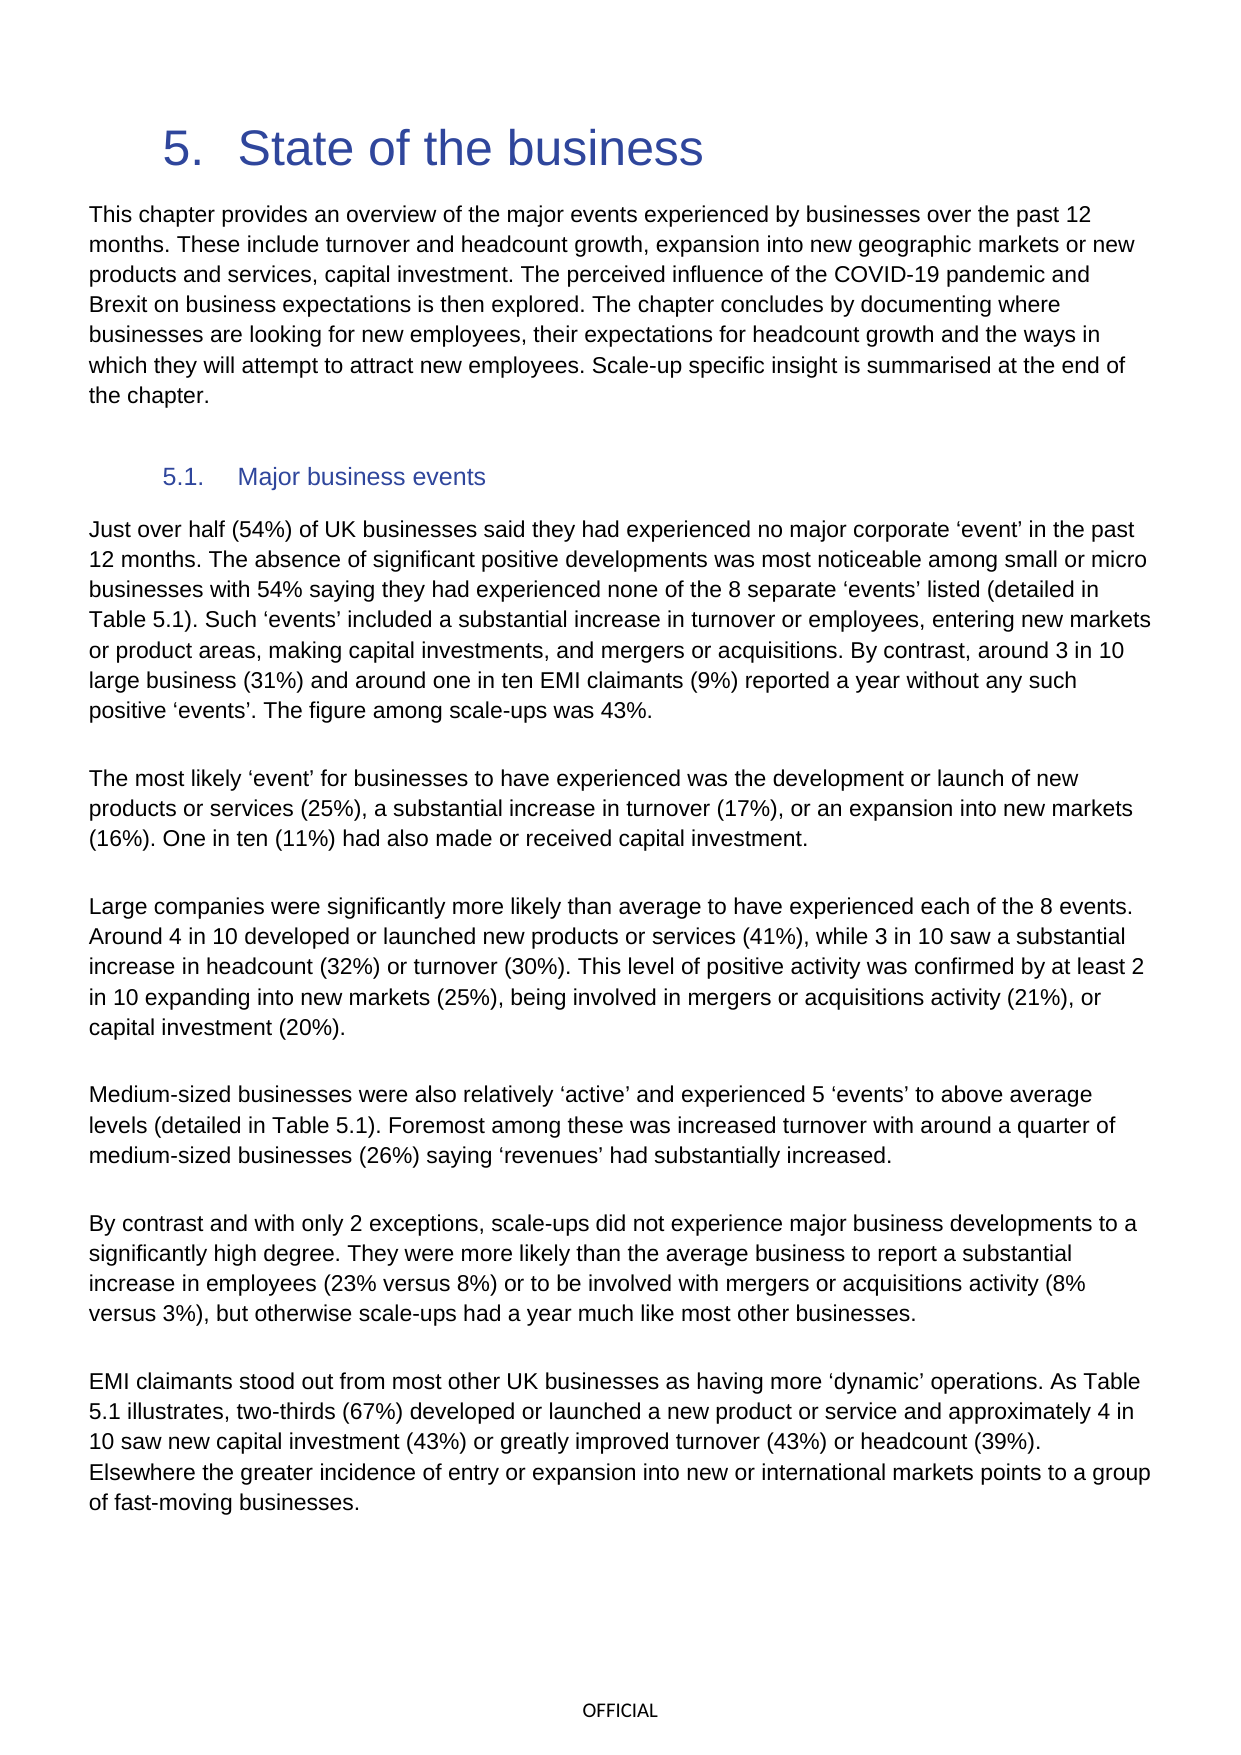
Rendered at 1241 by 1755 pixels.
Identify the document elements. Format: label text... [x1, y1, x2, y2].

subtitle Major business events [162, 462, 1152, 491]
text The most likely ‘event’ for businesses to have experienced was the development or launch of new products or services (25%), a substantial increase in turnover (17%), or an expansion into new markets (16%). One in ten (11%) had also made or received capital investment. [89, 765, 1152, 852]
text Large companies were significantly more likely than average to have experienced each of the 8 events. Around 4 in 10 developed or launched new products or services (41%), while 3 in 10 saw a substantial increase in headcount (32%) or turnover (30%). This level of positive activity was confirmed by at least 2 in 10 expanding into new markets (25%), being involved in mergers or acquisitions activity (21%), or capital investment (20%). [89, 893, 1152, 1040]
text Just over half (54%) of UK businesses said they had experienced no major corporate ‘event’ in the past 12 months. The absence of significant positive developments was most noticeable among small or micro businesses with 54% saying they had experienced none of the 8 separate ‘events’ listed (detailed in Table 5.1). Such ‘events’ included a substantial increase in turnover or employees, entering new markets or product areas, making capital investments, and mergers or acquisitions. By contrast, around 3 in 10 large business (31%) and around one in ten EMI claimants (9%) reported a year without any such positive ‘events’. The figure among scale-ups was 43%. [89, 516, 1152, 723]
text Medium-sized businesses were also relatively ‘active’ and experienced 5 ‘events’ to above average levels (detailed in Table 5.1). Foremost among these was increased turnover with around a quarter of medium-sized businesses (26%) saying ‘revenues’ had substantially increased. [89, 1081, 1152, 1168]
subtitle State of the business [162, 118, 1152, 176]
text This chapter provides an overview of the major events experienced by businesses over the past 12 months. These include turnover and headcount growth, expansion into new geographic markets or new products and services, capital investment. The perceived influence of the COVID-19 pandemic and Brexit on business expectations is then explored. The chapter concludes by documenting where businesses are looking for new employees, their expectations for headcount growth and the ways in which they will attempt to attract new employees. Scale-up specific insight is summarised at the end of the chapter. [89, 201, 1152, 408]
text EMI claimants stood out from most other UK businesses as having more ‘dynamic’ operations. As Table 5.1 illustrates, two-thirds (67%) developed or launched a new product or service and approximately 4 in 10 saw new capital investment (43%) or greatly improved turnover (43%) or headcount (39%). Elsewhere the greater incidence of entry or expansion into new or international markets points to a group of fast-moving businesses. [89, 1368, 1152, 1515]
text By contrast and with only 2 exceptions, scale-ups did not experience major business developments to a significantly high degree. They were more likely than the average business to report a substantial increase in employees (23% versus 8%) or to be involved with mergers or acquisitions activity (8% versus 3%), but otherwise scale-ups had a year much like most other businesses. [89, 1209, 1152, 1327]
